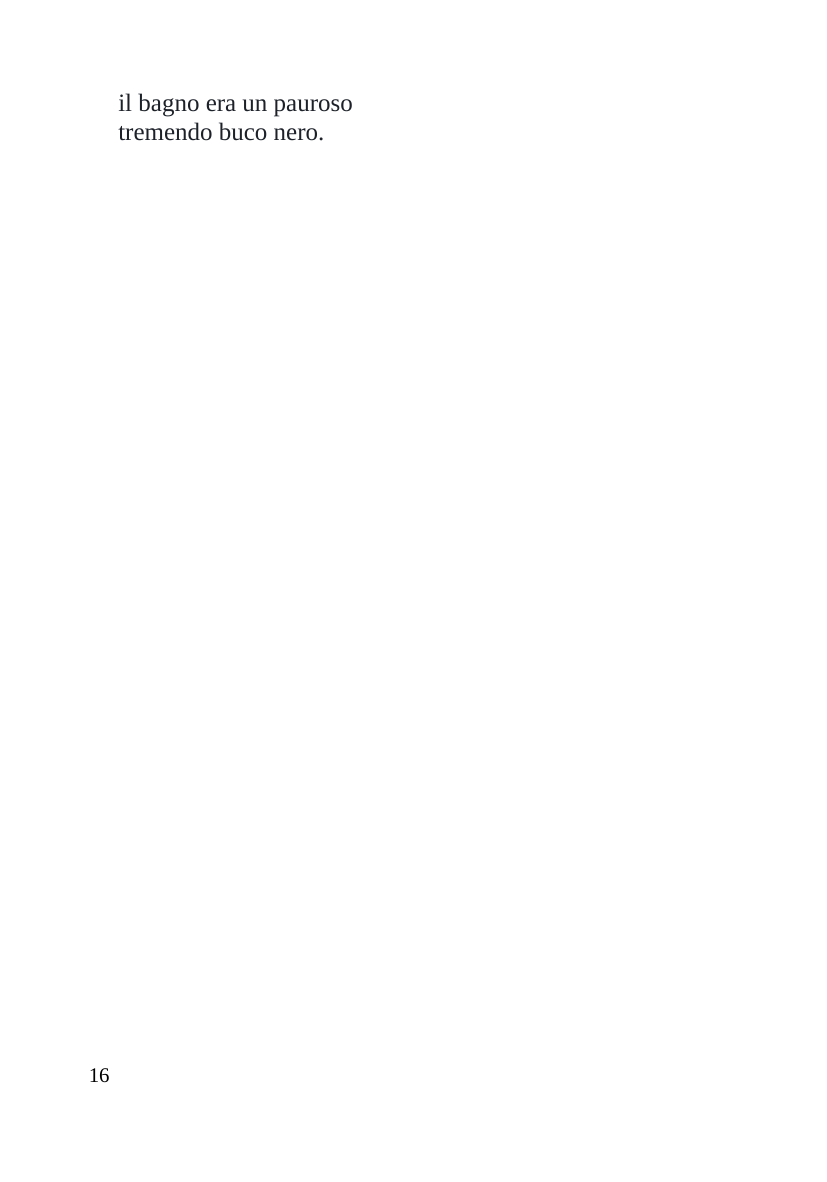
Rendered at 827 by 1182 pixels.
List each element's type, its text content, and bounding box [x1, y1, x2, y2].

text il bagno era un pauroso tremendo buco nero. [118, 88, 738, 146]
